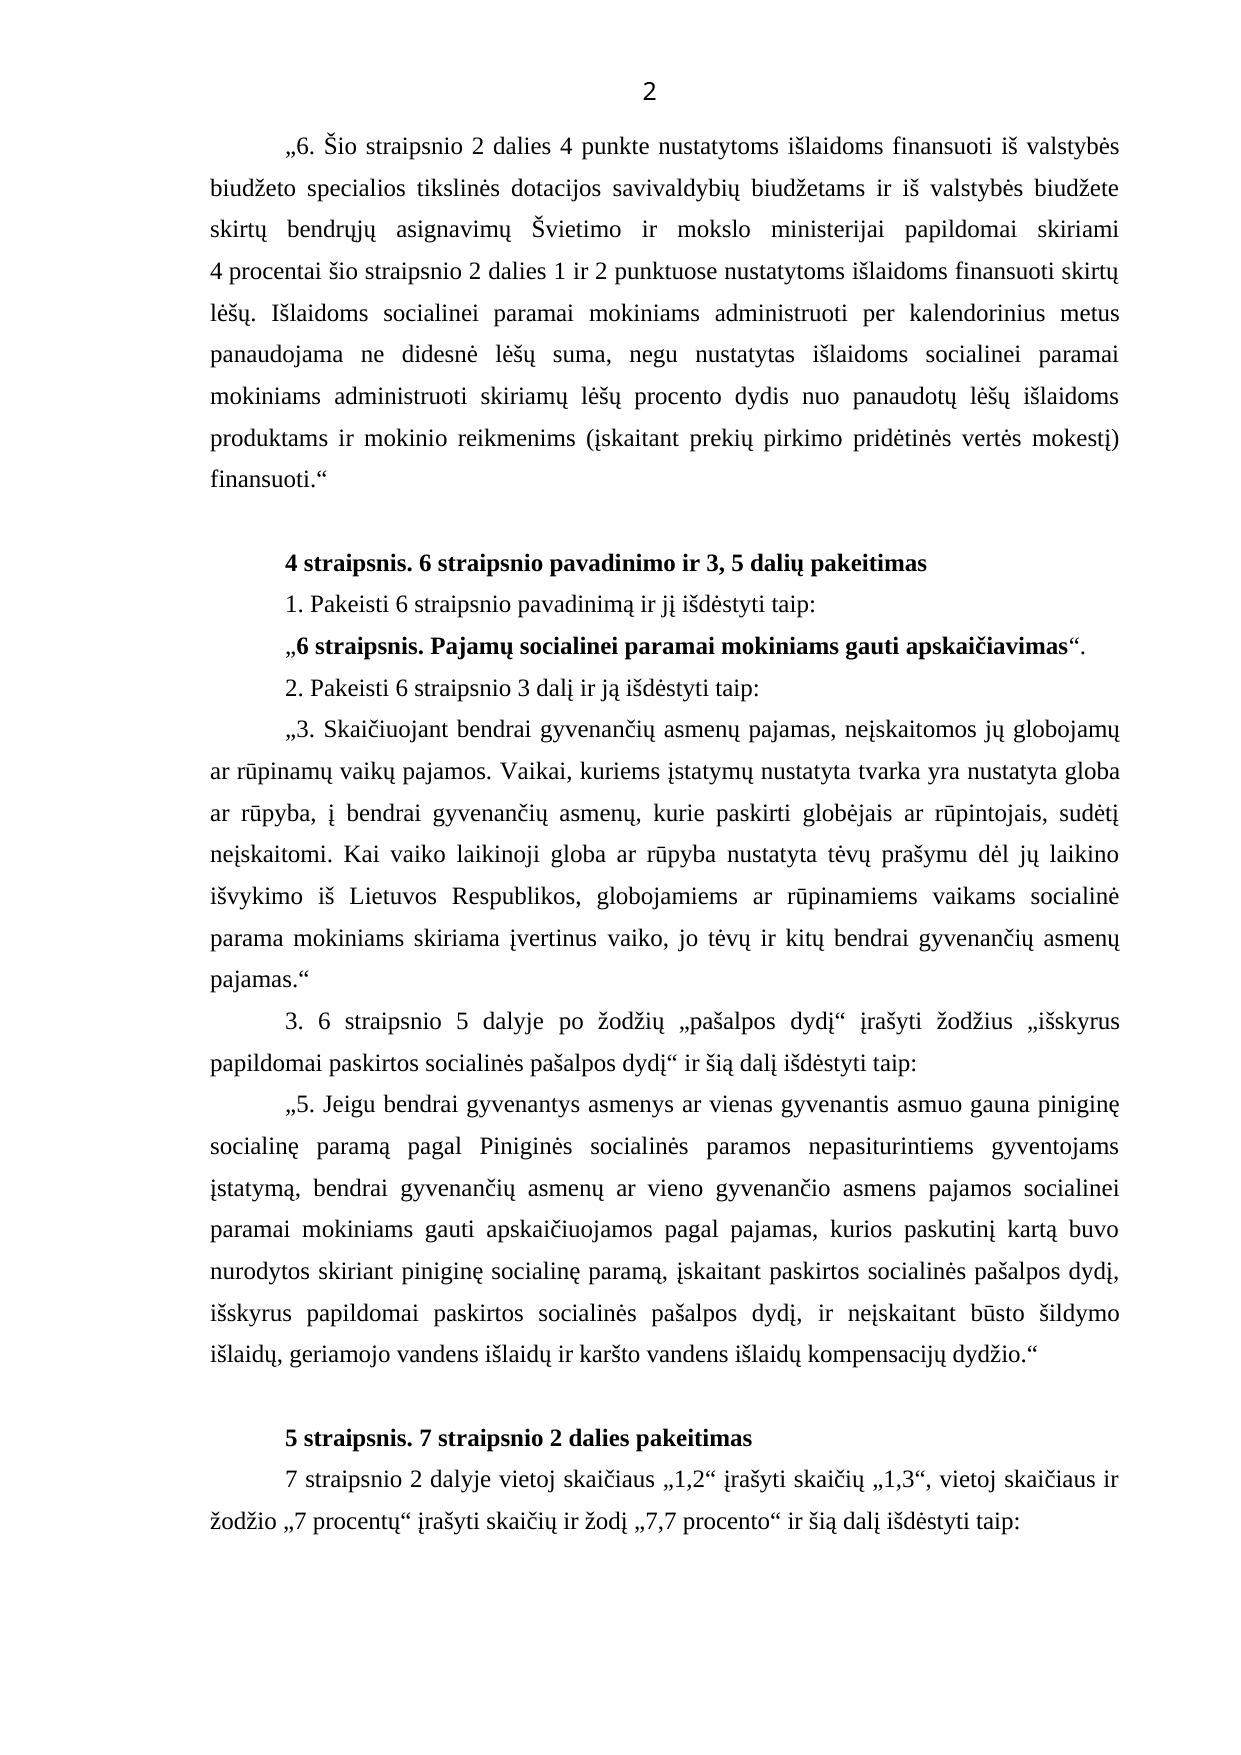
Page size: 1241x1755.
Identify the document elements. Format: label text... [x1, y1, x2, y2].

text 2. Pakeisti 6 straipsnio 3 dalį ir ją išdėstyti taip: [210, 660, 1120, 701]
text 4 straipsnis. 6 straipsnio pavadinimo ir 3, 5 dalių pakeitimas [210, 535, 1120, 576]
text 3. 6 straipsnio 5 dalyje po žodžių „pašalpos dydį“ įrašyti žodžius „išskyrus papildomai paskirtos socialinės pašalpos dydį“ ir šią dalį išdėstyti taip: [210, 993, 1120, 1076]
text 5 straipsnis. 7 straipsnio 2 dalies pakeitimas [210, 1410, 1120, 1451]
text „6. Šio straipsnio 2 dalies 4 punkte nustatytoms išlaidoms finansuoti iš valstybės biudžeto specialios tikslinės dotacijos savivaldybių biudžetams ir iš valstybės biudžete skirtų bendrųjų asignavimų Švietimo ir mokslo ministerijai papildomai skiriami 4 procentai šio straipsnio 2 dalies 1 ir 2 punktuose nustatytoms išlaidoms finansuoti skirtų lėšų. Išlaidoms socialinei paramai mokiniams administruoti per kalendorinius metus panaudojama ne didesnė lėšų suma, negu nustatytas išlaidoms socialinei paramai mokiniams administruoti skiriamų lėšų procento dydis nuo panaudotų lėšų išlaidoms produktams ir mokinio reikmenims (įskaitant prekių pirkimo pridėtinės vertės mokestį) finansuoti.“ [210, 118, 1120, 493]
text „6 straipsnis. Pajamų socialinei paramai mokiniams gauti apskaičiavimas“. [210, 618, 1120, 660]
text 1. Pakeisti 6 straipsnio pavadinimą ir jį išdėstyti taip: [210, 576, 1120, 618]
text „5. Jeigu bendrai gyvenantys asmenys ar vienas gyvenantis asmuo gauna piniginę socialinę paramą pagal Piniginės socialinės paramos nepasiturintiems gyventojams įstatymą, bendrai gyvenančių asmenų ar vieno gyvenančio asmens pajamos socialinei paramai mokiniams gauti apskaičiuojamos pagal pajamas, kurios paskutinį kartą buvo nurodytos skiriant piniginę socialinę paramą, įskaitant paskirtos socialinės pašalpos dydį, išskyrus papildomai paskirtos socialinės pašalpos dydį, ir neįskaitant būsto šildymo išlaidų, geriamojo vandens išlaidų ir karšto vandens išlaidų kompensacijų dydžio.“ [210, 1076, 1120, 1368]
text „3. Skaičiuojant bendrai gyvenančių asmenų pajamas, neįskaitomos jų globojamų ar rūpinamų vaikų pajamos. Vaikai, kuriems įstatymų nustatyta tvarka yra nustatyta globa ar rūpyba, į bendrai gyvenančių asmenų, kurie paskirti globėjais ar rūpintojais, sudėtį neįskaitomi. Kai vaiko laikinoji globa ar rūpyba nustatyta tėvų prašymu dėl jų laikino išvykimo iš Lietuvos Respublikos, globojamiems ar rūpinamiems vaikams socialinė parama mokiniams skiriama įvertinus vaiko, jo tėvų ir kitų bendrai gyvenančių asmenų pajamas.“ [210, 701, 1120, 993]
text 7 straipsnio 2 dalyje vietoj skaičiaus „1,2“ įrašyti skaičių „1,3“, vietoj skaičiaus ir žodžio „7 procentų“ įrašyti skaičių ir žodį „7,7 procento“ ir šią dalį išdėstyti taip: [210, 1451, 1120, 1535]
